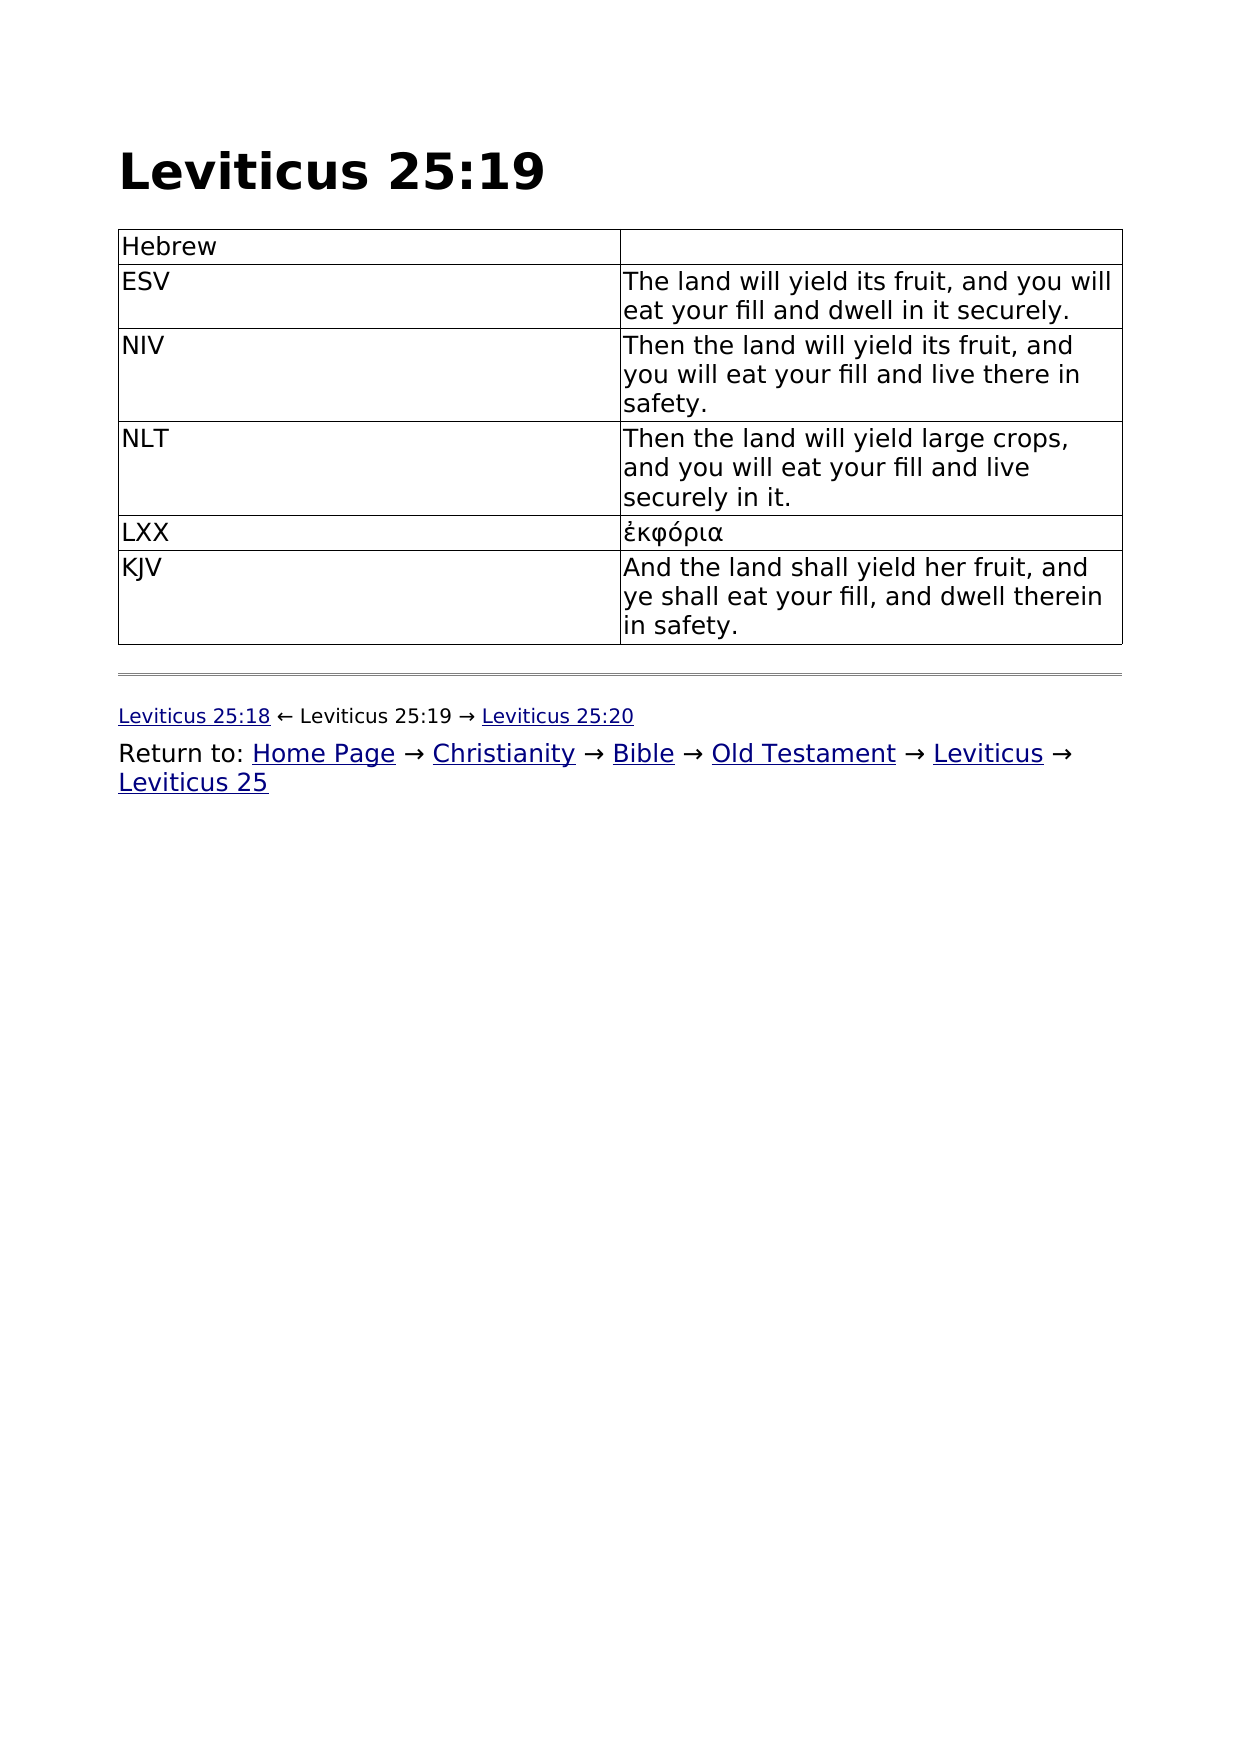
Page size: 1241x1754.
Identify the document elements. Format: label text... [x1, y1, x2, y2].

table_cell Then the land will yield its fruit, and you will eat your fill and live there in safety. [621, 329, 1122, 421]
subtitle Leviticus 25:19 [118, 143, 1122, 201]
table_header [621, 230, 1122, 264]
table_cell NIV [119, 329, 620, 421]
table_cell NLT [119, 422, 620, 515]
table_cell ἐκφόρια [621, 516, 1122, 550]
text Return to: Home Page → Christianity → Bible → Old Testament → Leviticus → Leviticus 25 [118, 739, 1122, 797]
table_header Hebrew [119, 230, 620, 264]
table_cell KJV [119, 551, 620, 643]
table_cell And the land shall yield her fruit, and ye shall eat your fill, and dwell therein in safety. [621, 551, 1122, 643]
text Leviticus 25:18 ← Leviticus 25:19 → Leviticus 25:20 [118, 705, 1122, 739]
table_cell ESV [119, 265, 620, 328]
table_cell Then the land will yield large crops, and you will eat your fill and live securely in it. [621, 422, 1122, 515]
table_cell LXX [119, 516, 620, 550]
table_cell The land will yield its fruit, and you will eat your fill and dwell in it securely. [621, 265, 1122, 328]
